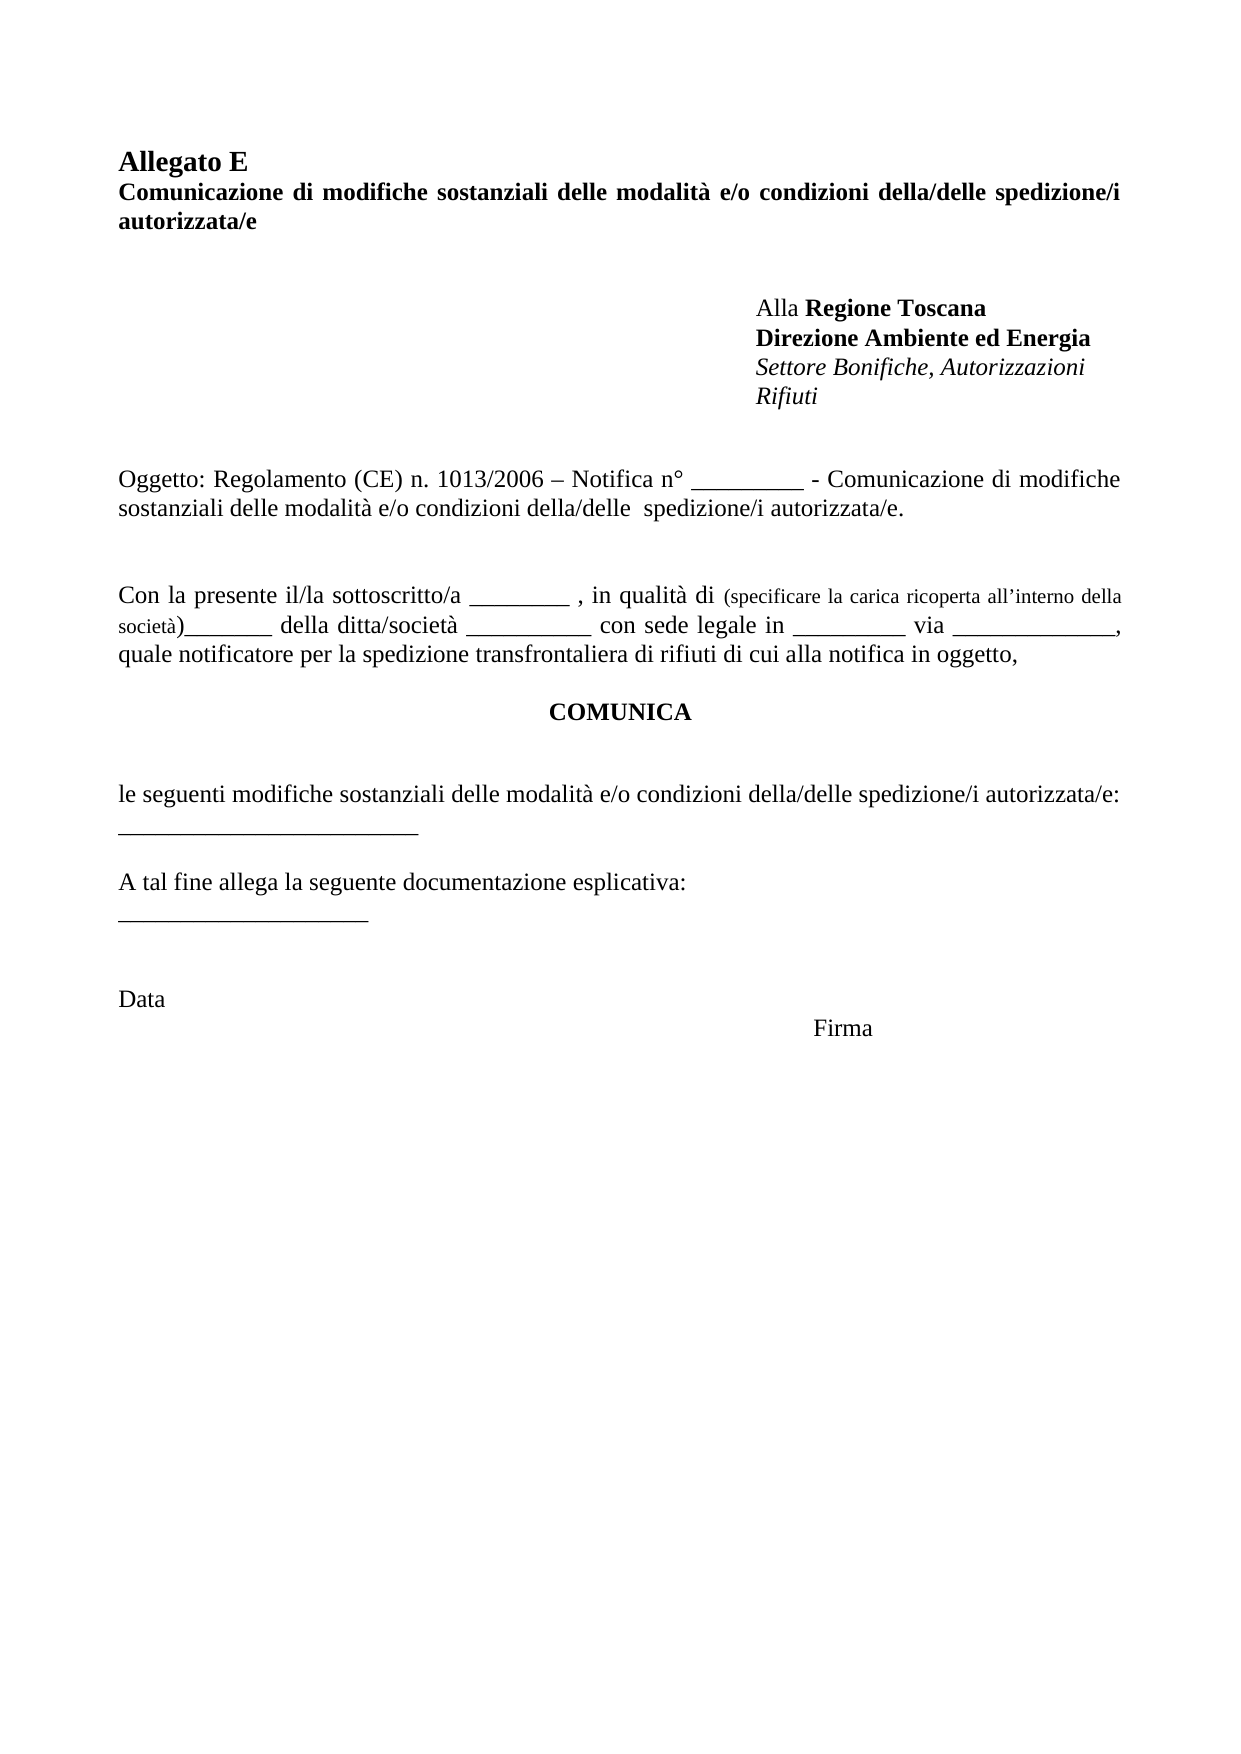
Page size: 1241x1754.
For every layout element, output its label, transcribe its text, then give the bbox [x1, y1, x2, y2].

text Settore Bonifiche, Autorizzazioni [756, 352, 1122, 381]
text Oggetto: Regolamento (CE) n. 1013/2006 – Notifica n° _________ - Comunicazione di modifiche sostanziali delle modalità e/o condizioni della/delle spedizione/i autorizzata/e. [118, 464, 1122, 522]
text ____________________ [118, 896, 1122, 925]
text le seguenti modifiche sostanziali delle modalità e/o condizioni della/delle spedizione/i autorizzata/e: [118, 779, 1122, 809]
subtitle Allegato E [118, 148, 1122, 177]
text ________________________ [118, 809, 1122, 838]
text Alla Regione Toscana [756, 293, 1122, 323]
text Direzione Ambiente ed Energia [756, 323, 1122, 352]
text Rifiuti [756, 381, 1122, 410]
text Con la presente il/la sottoscritto/a ________ , in qualità di (specificare la carica ricoperta all’interno della società)_______ della ditta/società __________ con sede legale in _________ via _____________, quale notificatore per la spedizione transfrontaliera di rifiuti di cui alla notifica in oggetto, [118, 581, 1122, 668]
subtitle COMUNICA [118, 697, 1122, 726]
text Firma [118, 1013, 1122, 1042]
text Data [118, 984, 1122, 1013]
text A tal fine allega la seguente documentazione esplicativa: [118, 867, 1122, 896]
subtitle Comunicazione di modifiche sostanziali delle modalità e/o condizioni della/delle spedizione/i autorizzata/e [118, 177, 1122, 235]
